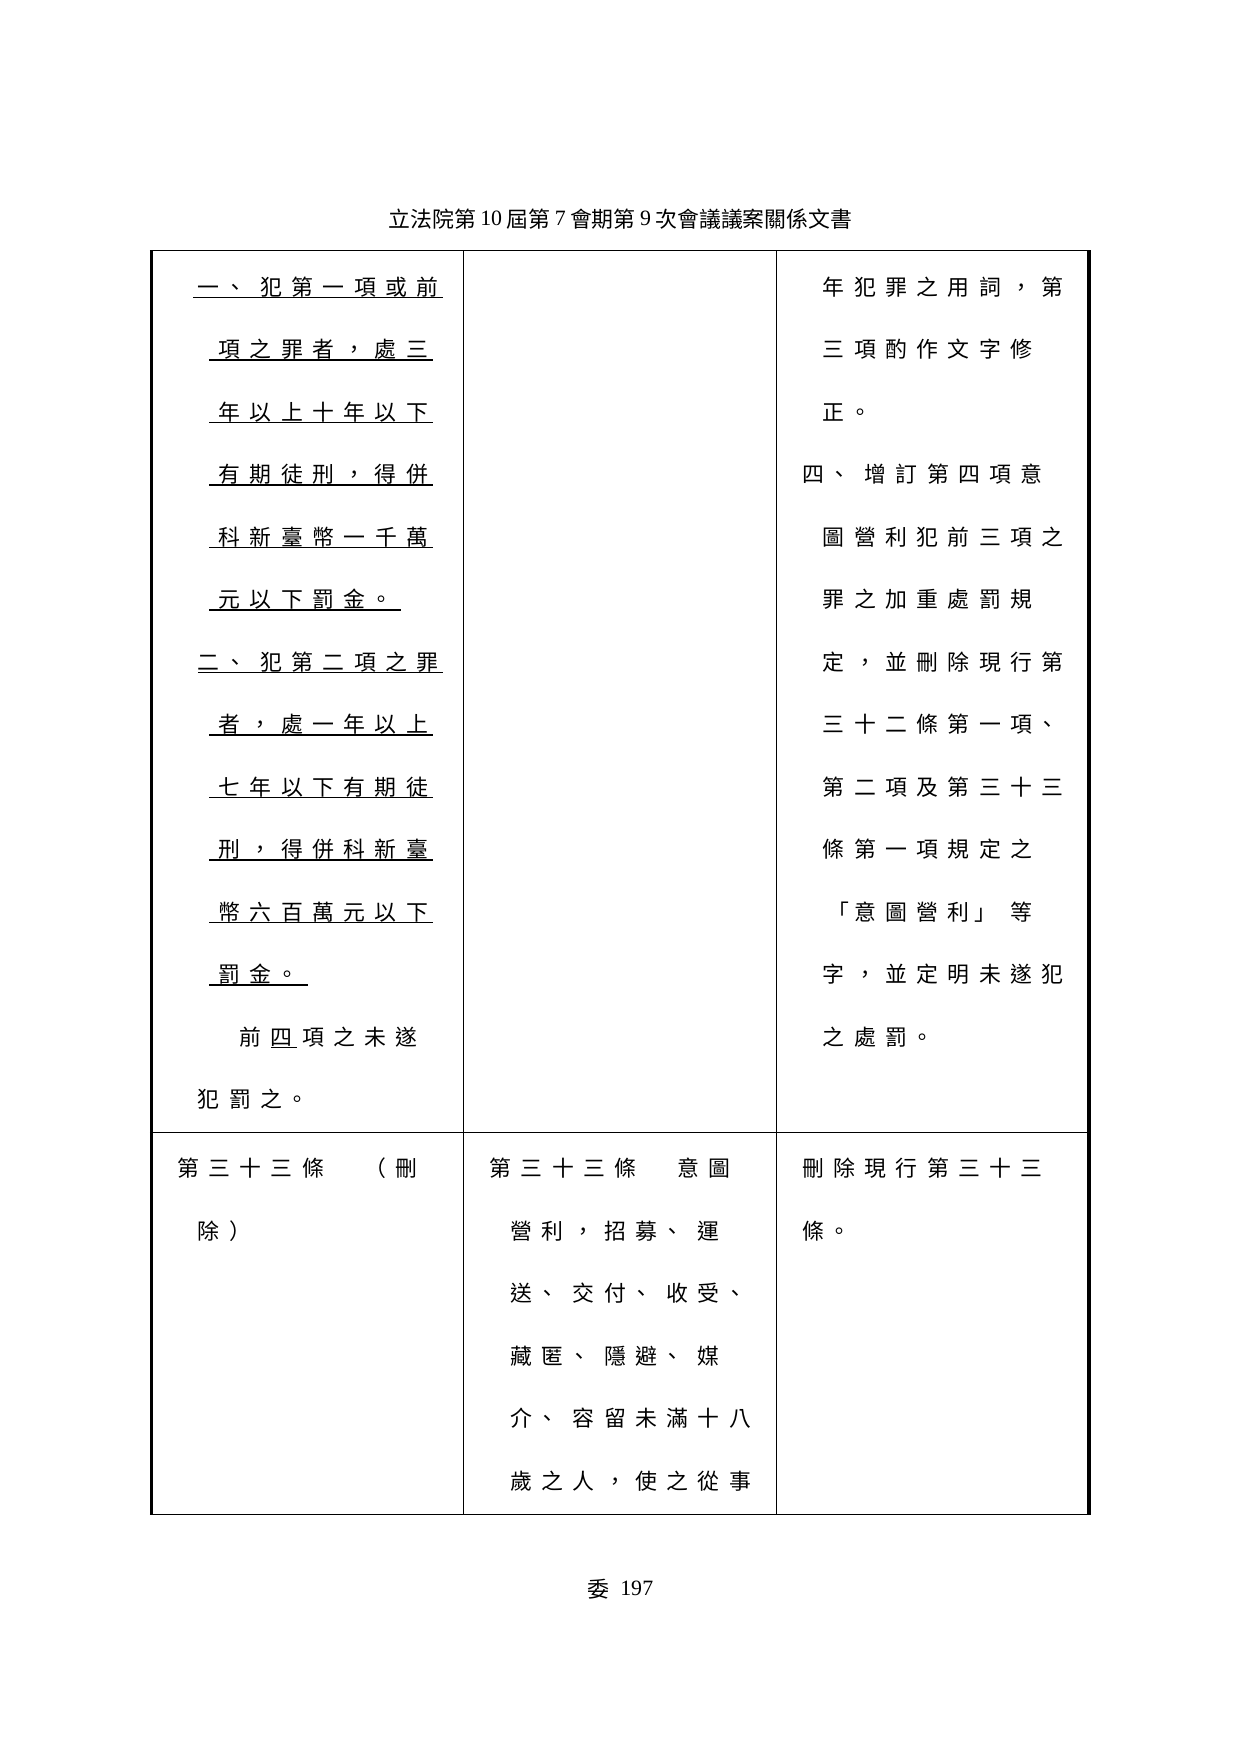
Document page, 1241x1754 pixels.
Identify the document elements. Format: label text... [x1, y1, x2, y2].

table_cell 刪除現行第三十三條。 [777, 1133, 1087, 1514]
table_cell 第三十三條 意圖營利，招募、運送、交付、收受、藏匿、隱避、媒介、容留未滿十八歲之人，使之從事 [464, 1133, 776, 1514]
table_cell [464, 251, 776, 1132]
table_cell 年犯罪之用詞，第三項酌作文字修正。 四、增訂第四項意圖營利犯前三項之罪之加重處罰規定，並刪除現行第三十二條第一項、第二項及第三十三條第一項規定之「意圖營利」等字，並定明未遂犯之處罰。 [777, 251, 1087, 1132]
table_cell 第三十三條 （刪除） [153, 1133, 463, 1514]
table_cell 一、犯第一項或前項之罪者，處三年以上十年以下有期徒刑，得併科新臺幣一千萬元以下罰金。 二、犯第二項之罪者，處一年以上七年以下有期徒刑，得併科新臺幣六百萬元以下罰金。 前四項之未遂犯罰之。 [153, 251, 463, 1132]
